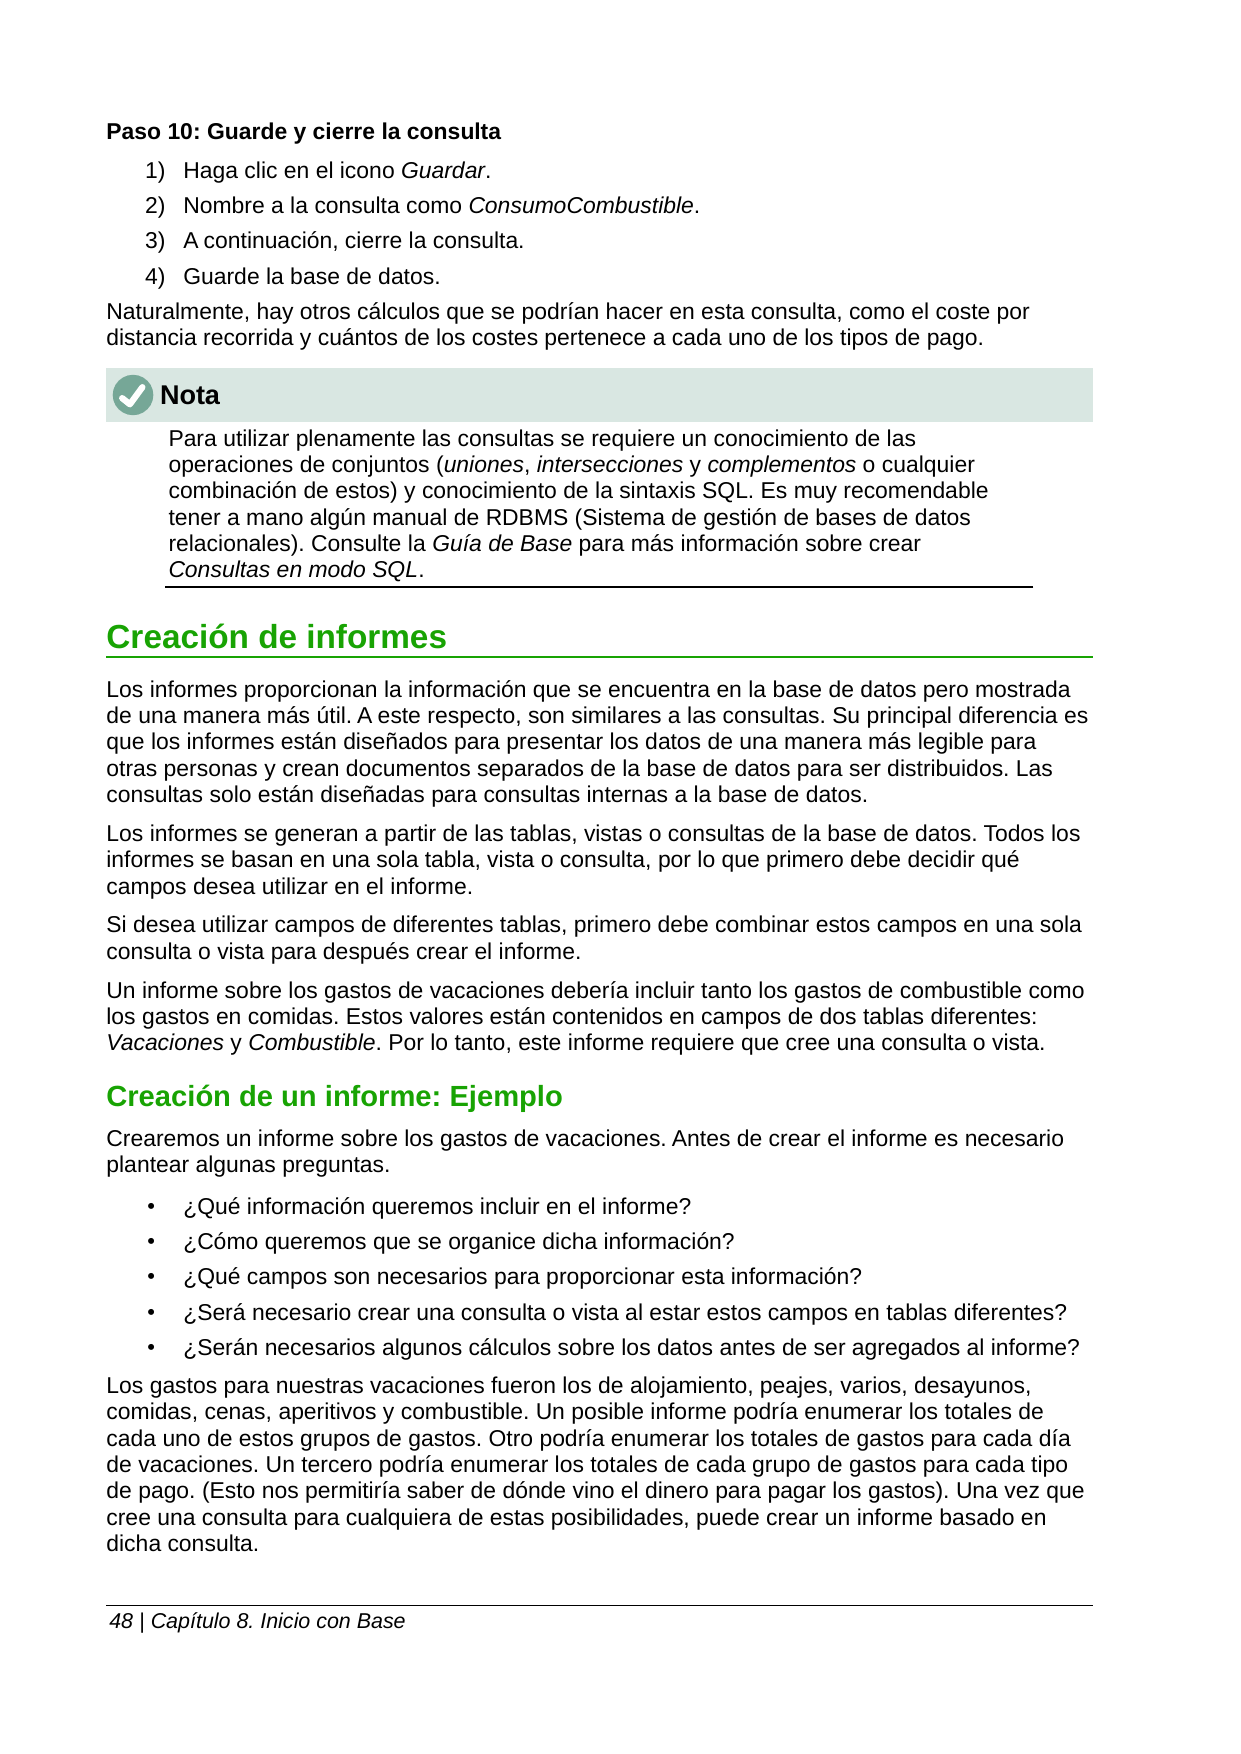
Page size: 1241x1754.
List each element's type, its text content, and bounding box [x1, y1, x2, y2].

list ¿Será necesario crear una consulta o vista al estar estos campos en tablas diferentes? [144, 1296, 1093, 1325]
list Paso 10: Guarde y cierre la consulta [106, 118, 1093, 144]
list ¿Qué campos son necesarios para proporcionar esta información? [144, 1260, 1093, 1289]
text Un informe sobre los gastos de vacaciones debería incluir tanto los gastos de combustible como los gastos en comidas. Estos valores están contenidos en campos de dos tablas diferentes: Vacaciones y Combustible. Por lo tanto, este informe requiere que cree una consulta o vista. [106, 977, 1093, 1056]
subtitle Creación de informes [106, 617, 1093, 656]
list A continuación, cierre la consulta. [165, 227, 1093, 254]
list Haga clic en el icono Guardar. [165, 157, 1093, 183]
list ¿Qué información queremos incluir en el informe? [144, 1190, 1093, 1219]
text Para utilizar plenamente las consultas se requiere un conocimiento de las operaciones de conjuntos (uniones, intersecciones y complementos o cualquier combinación de estos) y conocimiento de la sintaxis SQL. Es muy recomendable tener a mano algún manual de RDBMS (Sistema de gestión de bases de datos relacionales). Consulte la Guía de Base para más información sobre crear Consultas en modo SQL. [165, 422, 1033, 586]
subtitle Nota [106, 368, 1093, 422]
text Los gastos para nuestras vacaciones fueron los de alojamiento, peajes, varios, desayunos, comidas, cenas, aperitivos y combustible. Un posible informe podría enumerar los totales de cada uno de estos grupos de gastos. Otro podría enumerar los totales de gastos para cada día de vacaciones. Un tercero podría enumerar los totales de cada grupo de gastos para cada tipo de pago. (Esto nos permitiría saber de dónde vino el dinero para pagar los gastos). Una vez que cree una consulta para cualquiera de estas posibilidades, puede crear un informe basado en dicha consulta. [106, 1372, 1093, 1556]
list Nombre a la consulta como ConsumoCombustible. [165, 192, 1093, 218]
text Los informes proporcionan la información que se encuentra en la base de datos pero mostrada de una manera más útil. A este respecto, son similares a las consultas. Su principal diferencia es que los informes están diseñados para presentar los datos de una manera más legible para otras personas y crean documentos separados de la base de datos para ser distribuidos. Las consultas solo están diseñadas para consultas internas a la base de datos. [106, 676, 1093, 807]
text Si desea utilizar campos de diferentes tablas, primero debe combinar estos campos en una sola consulta o vista para después crear el informe. [106, 911, 1093, 964]
list ¿Cómo queremos que se organice dicha información? [144, 1225, 1093, 1254]
text Naturalmente, hay otros cálculos que se podrían hacer en esta consulta, como el coste por distancia recorrida y cuántos de los costes pertenece a cada uno de los tipos de pago. [106, 298, 1093, 351]
list ¿Serán necesarios algunos cálculos sobre los datos antes de ser agregados al informe? [144, 1331, 1093, 1363]
list Crearemos un informe sobre los gastos de vacaciones. Antes de crear el informe es necesario plantear algunas preguntas. [106, 1125, 1093, 1177]
text Los informes se generan a partir de las tablas, vistas o consultas de la base de datos. Todos los informes se basan en una sola tabla, vista o consulta, por lo que primero debe decidir qué campos desea utilizar en el informe. [106, 820, 1093, 899]
list Guarde la base de datos. [165, 263, 1093, 289]
subtitle Creación de un informe: Ejemplo [106, 1079, 1093, 1113]
